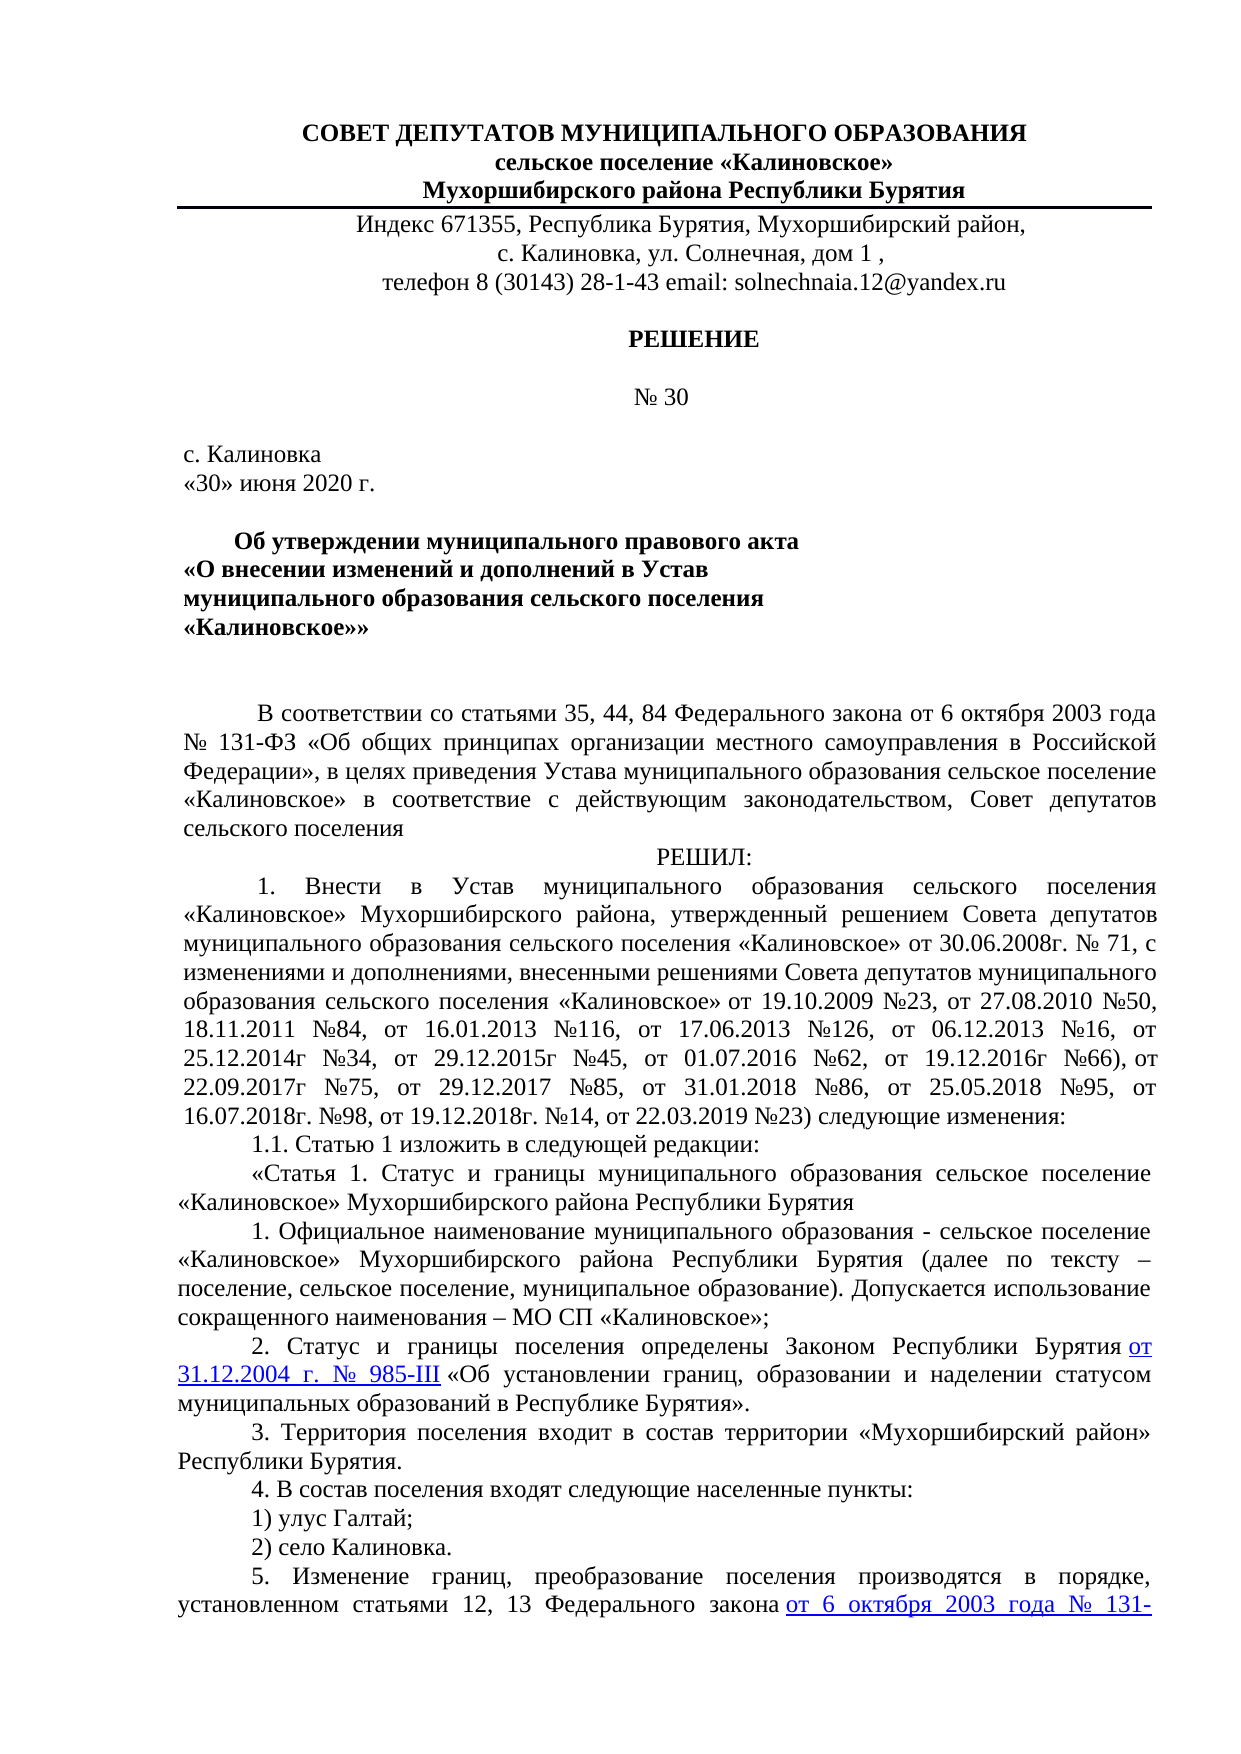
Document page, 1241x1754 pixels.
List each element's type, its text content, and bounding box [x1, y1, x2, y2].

text с. Калиновка, ул. Солнечная, дом 1 , [177, 238, 1152, 267]
text СОВЕТ ДЕПУТАТОВ МУНИЦИПАЛЬНОГО ОБРАЗОВАНИЯ [177, 118, 1152, 147]
text Мухоршибирского района Республики Бурятия [177, 176, 1152, 206]
text РЕШИЛ: [177, 842, 1152, 871]
text муниципального образования сельского поселения [177, 583, 1152, 612]
text 1) улус Галтай; [177, 1503, 1152, 1532]
text сельское поселение «Калиновское» [177, 147, 1152, 176]
text 4. В состав поселения входят следующие населенные пункты: [177, 1474, 1152, 1503]
text РЕШЕНИЕ [177, 324, 1152, 353]
text Индекс 671355, Республика Бурятия, Мухоршибирский район, [177, 209, 1152, 238]
text 2) село Калиновка. [177, 1532, 1152, 1561]
text «30» июня 2020 г. [177, 468, 1152, 497]
text «Статья 1. Статус и границы муниципального образования сельское поселение «Калиновское» Мухоршибирского района Республики Бурятия [177, 1158, 1152, 1216]
text В соответствии со статьями 35, 44, 84 Федерального закона от 6 октября 2003 года № 131-ФЗ «Об общих принципах организации местного самоуправления в Российской Федерации», в целях приведения Устава муниципального образования сельское поселение «Калиновское» в соответствие с действующим законодательством, Совет депутатов сельского поселения [177, 698, 1152, 842]
text № 30 [177, 382, 1152, 411]
text 1.1. Статью 1 изложить в следующей редакции: [177, 1129, 1152, 1158]
text 5. Изменение границ, преобразование поселения производятся в порядке, установленном статьями 12, 13 Федерального закона от 6 октября 2003 года № 131- [177, 1561, 1152, 1618]
text «Калиновское»» [177, 612, 1152, 641]
text 2. Статус и границы поселения определены Законом Республики Бурятия от 31.12.2004 г. № 985-III «Об установлении границ, образовании и наделении статусом муниципальных образований в Республике Бурятия». [177, 1331, 1152, 1417]
text 3. Территория поселения входит в состав территории «Мухоршибирский район» Республики Бурятия. [177, 1417, 1152, 1474]
text «О внесении изменений и дополнений в Устав [177, 554, 1152, 583]
text Об утверждении муниципального правового акта [177, 526, 1158, 554]
text 1. Официальное наименование муниципального образования - сельское поселение «Калиновское» Мухоршибирского района Республики Бурятия (далее по тексту – поселение, сельское поселение, муниципальное образование). Допускается использование сокращенного наименования – МО СП «Калиновское»; [177, 1216, 1152, 1331]
text с. Калиновка [177, 439, 1152, 468]
text 1. Внести в Устав муниципального образования сельского поселения «Калиновское» Мухоршибирского района, утвержденный решением Совета депутатов муниципального образования сельского поселения «Калиновское» от 30.06.2008г. № 71, с изменениями и дополнениями, внесенными решениями Совета депутатов муниципального образования сельского поселения «Калиновское» от 19.10.2009 №23, от 27.08.2010 №50, 18.11.2011 №84, от 16.01.2013 №116, от 17.06.2013 №126, от 06.12.2013 №16, от 25.12.2014г №34, от 29.12.2015г №45, от 01.07.2016 №62, от 19.12.2016г №66), от 22.09.2017г №75, от 29.12.2017 №85, от 31.01.2018 №86, от 25.05.2018 №95, от 16.07.2018г. №98, от 19.12.2018г. №14, от 22.03.2019 №23) следующие изменения: [177, 871, 1152, 1129]
text телефон 8 (30143) 28-1-43 еmail: solnechnaia.12@yandex.ru [177, 267, 1152, 296]
